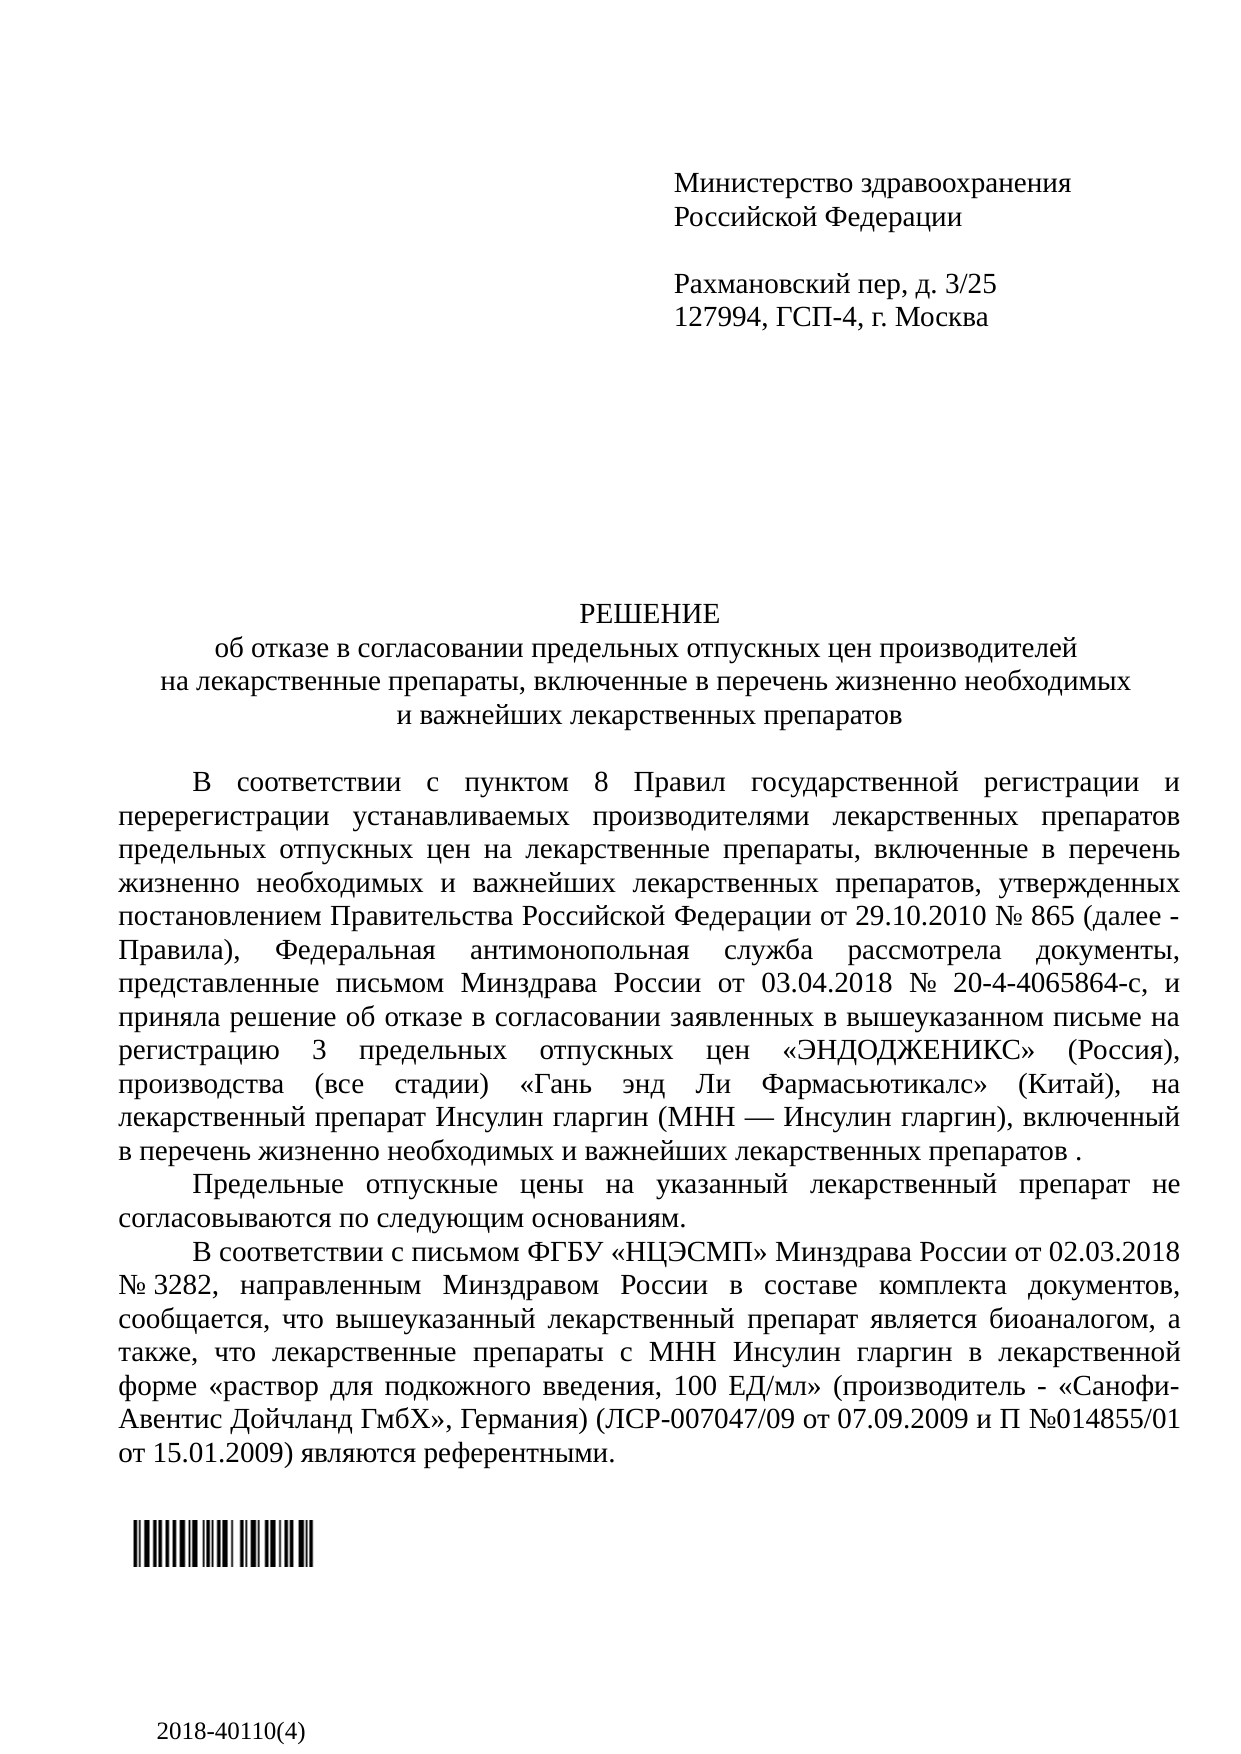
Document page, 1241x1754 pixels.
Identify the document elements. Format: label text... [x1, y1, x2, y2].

picture [118, 1520, 331, 1567]
text РЕШЕНИЕ [118, 596, 1181, 630]
text на лекарственные препараты, включенные в перечень жизненно необходимых [118, 663, 1181, 697]
text и важнейших лекарственных препаратов [118, 697, 1181, 731]
table_header Министерство здравоохранения Российской Федерации Рахмановский пер, д. 3/25 127994, ГСП-4, г. Москва [120, 159, 1233, 596]
text Предельные отпускные цены на указанный лекарственный препарат не согласовываются по следующим основаниям. [118, 1167, 1181, 1234]
text В соответствии с письмом ФГБУ «НЦЭСМП» Минздрава России от 02.03.2018 № 3282, направленным Минздравом России в составе комплекта документов, сообщается, что вышеуказанный лекарственный препарат является биоаналогом, а также, что лекарственные препараты с МНН Инсулин гларгин в лекарственной форме «раствор для подкожного введения, 100 ЕД/мл» (производитель - «Санофи-Авентис Дойчланд ГмбХ», Германия) (ЛСР-007047/09 от 07.09.2009 и П №014855/01 от 15.01.2009) являются референтными. [118, 1234, 1181, 1468]
text об отказе в согласовании предельных отпускных цен производителей [118, 630, 1181, 663]
text В соответствии с пунктом 8 Правил государственной регистрации и перерегистрации устанавливаемых производителями лекарственных препаратов предельных отпускных цен на лекарственные препараты, включенные в перечень жизненно необходимых и важнейших лекарственных препаратов, утвержденных постановлением Правительства Российской Федерации от 29.10.2010 № 865 (далее - Правила), Федеральная антимонопольная служба рассмотрела документы, представленные письмом Минздрава России от 03.04.2018 № 20-4-4065864-с, и приняла решение об отказе в согласовании заявленных в вышеуказанном письме на регистрацию 3 предельных отпускных цен «ЭНДОДЖЕНИКС» (Россия), производства (все стадии) «Гань энд Ли Фармасьютикалс» (Китай), на лекарственный препарат Инсулин гларгин (МНН — Инсулин гларгин), включенный в перечень жизненно необходимых и важнейших лекарственных препаратов . [118, 764, 1181, 1167]
